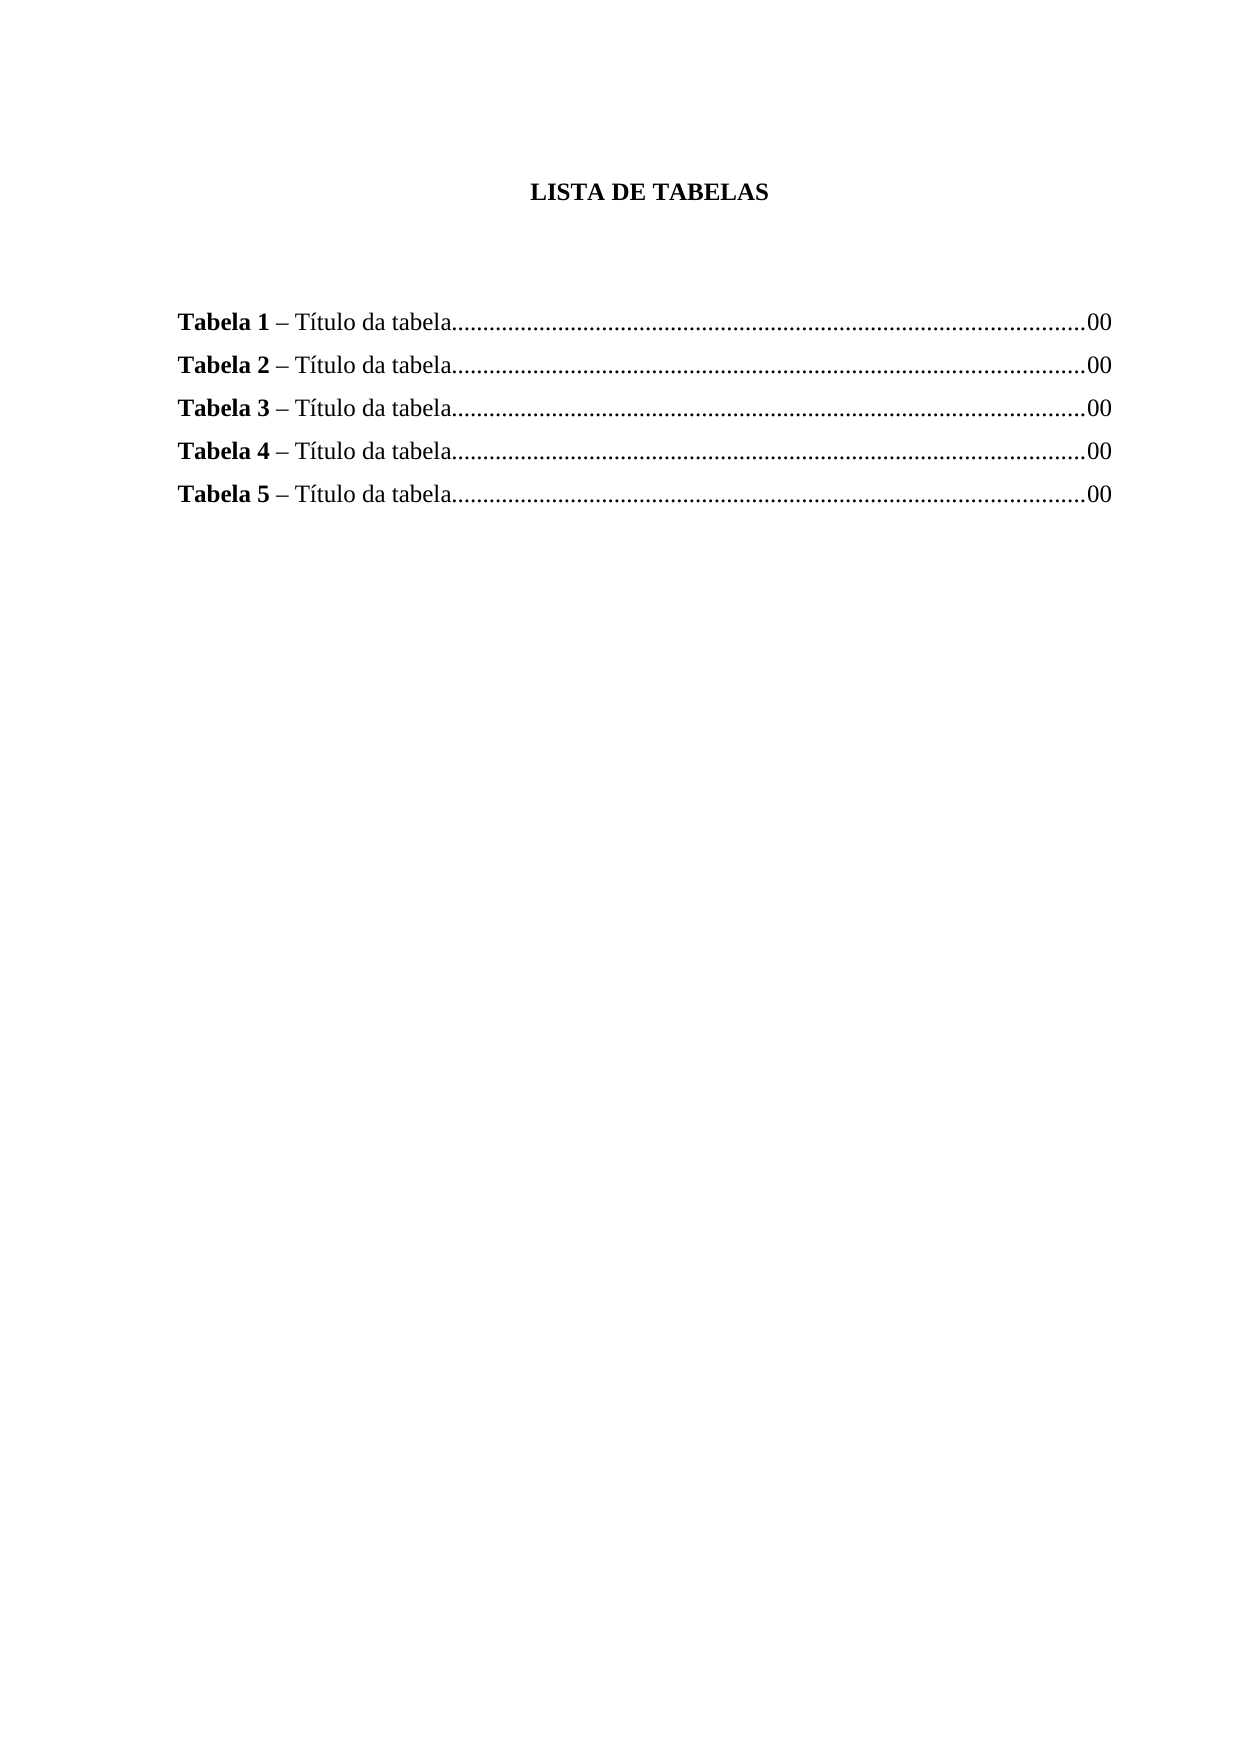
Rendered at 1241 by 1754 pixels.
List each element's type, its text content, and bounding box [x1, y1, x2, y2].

subtitle lista de tabelas [177, 177, 1122, 206]
text Tabela 4 – Título da tabela 00 [177, 436, 1122, 465]
text Tabela 5 – Título da tabela 00 [177, 479, 1122, 508]
text Tabela 2 – Título da tabela 00 [177, 350, 1122, 378]
text Tabela 1 – Título da tabela 00 [177, 307, 1122, 335]
text Tabela 3 – Título da tabela 00 [177, 393, 1122, 422]
